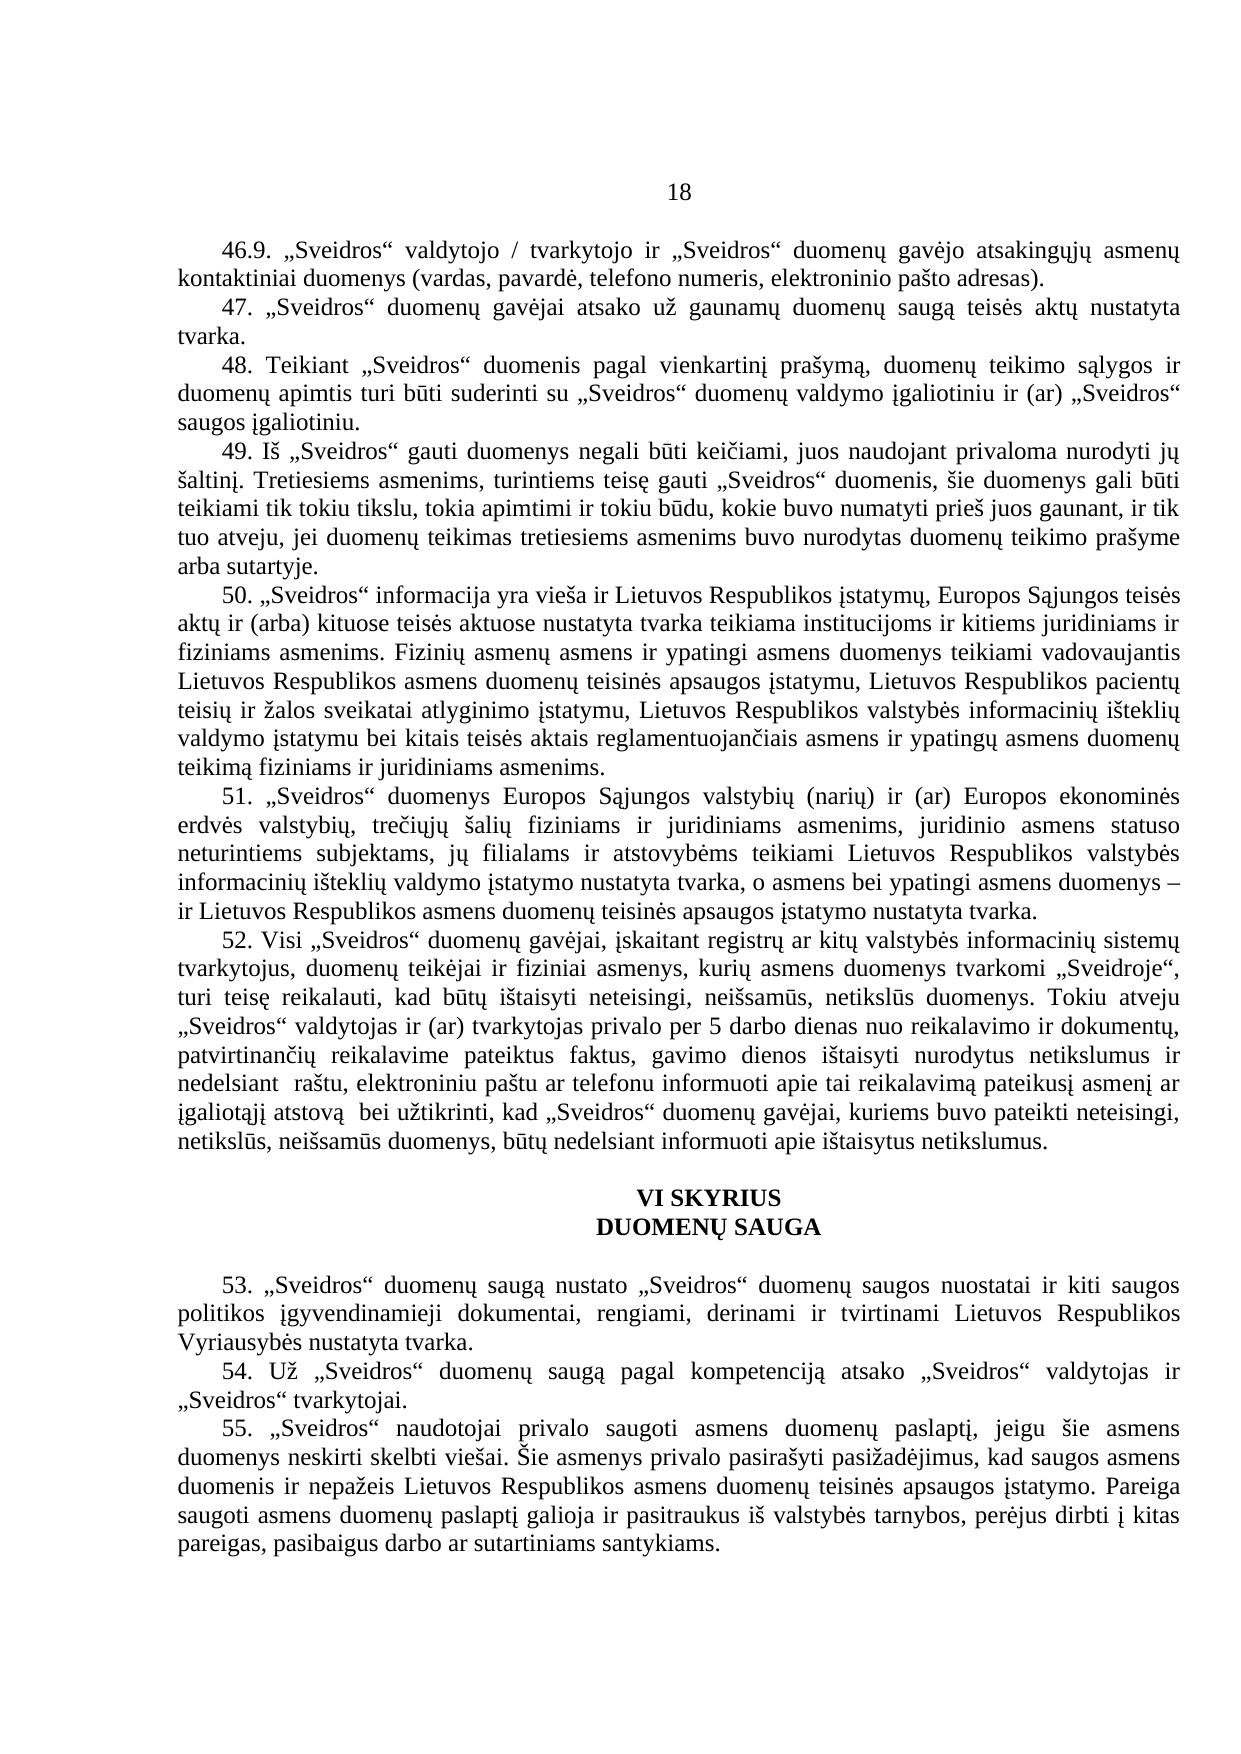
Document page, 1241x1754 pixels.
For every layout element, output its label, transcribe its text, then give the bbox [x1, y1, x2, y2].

text VI SKYRIUS [177, 1183, 1181, 1212]
text 46.9. „Sveidros“ valdytojo / tvarkytojo ir „Sveidros“ duomenų gavėjo atsakingųjų asmenų kontaktiniai duomenys (vardas, pavardė, telefono numeris, elektroninio pašto adresas). [177, 235, 1181, 292]
text 47. „Sveidros“ duomenų gavėjai atsako už gaunamų duomenų saugą teisės aktų nustatyta tvarka. [177, 292, 1181, 350]
text 50. „Sveidros“ informacija yra vieša ir Lietuvos Respublikos įstatymų, Europos Sąjungos teisės aktų ir (arba) kituose teisės aktuose nustatyta tvarka teikiama institucijoms ir kitiems juridiniams ir fiziniams asmenims. Fizinių asmenų asmens ir ypatingi asmens duomenys teikiami vadovaujantis Lietuvos Respublikos asmens duomenų teisinės apsaugos įstatymu, Lietuvos Respublikos pacientų teisių ir žalos sveikatai atlyginimo įstatymu, Lietuvos Respublikos valstybės informacinių išteklių valdymo įstatymu bei kitais teisės aktais reglamentuojančiais asmens ir ypatingų asmens duomenų teikimą fiziniams ir juridiniams asmenims. [177, 580, 1181, 781]
text 51. „Sveidros“ duomenys Europos Sąjungos valstybių (narių) ir (ar) Europos ekonominės erdvės valstybių, trečiųjų šalių fiziniams ir juridiniams asmenims, juridinio asmens statuso neturintiems subjektams, jų filialams ir atstovybėms teikiami Lietuvos Respublikos valstybės informacinių išteklių valdymo įstatymo nustatyta tvarka, o asmens bei ypatingi asmens duomenys – ir Lietuvos Respublikos asmens duomenų teisinės apsaugos įstatymo nustatyta tvarka. [177, 781, 1181, 925]
text 53. „Sveidros“ duomenų saugą nustato „Sveidros“ duomenų saugos nuostatai ir kiti saugos politikos įgyvendinamieji dokumentai, rengiami, derinami ir tvirtinami Lietuvos Respublikos Vyriausybės nustatyta tvarka. [177, 1270, 1181, 1356]
text 52. Visi „Sveidros“ duomenų gavėjai, įskaitant registrų ar kitų valstybės informacinių sistemų tvarkytojus, duomenų teikėjai ir fiziniai asmenys, kurių asmens duomenys tvarkomi „Sveidroje“, turi teisę reikalauti, kad būtų ištaisyti neteisingi, neišsamūs, netikslūs duomenys. Tokiu atveju „Sveidros“ valdytojas ir (ar) tvarkytojas privalo per 5 darbo dienas nuo reikalavimo ir dokumentų, patvirtinančių reikalavime pateiktus faktus, gavimo dienos ištaisyti nurodytus netikslumus ir nedelsiant raštu, elektroniniu paštu ar telefonu informuoti apie tai reikalavimą pateikusį asmenį ar įgaliotąjį atstovą bei užtikrinti, kad „Sveidros“ duomenų gavėjai, kuriems buvo pateikti neteisingi, netikslūs, neišsamūs duomenys, būtų nedelsiant informuoti apie ištaisytus netikslumus. [177, 925, 1181, 1155]
text 48. Teikiant „Sveidros“ duomenis pagal vienkartinį prašymą, duomenų teikimo sąlygos ir duomenų apimtis turi būti suderinti su „Sveidros“ duomenų valdymo įgaliotiniu ir (ar) „Sveidros“ saugos įgaliotiniu. [177, 350, 1181, 436]
text DUOMENŲ SAUGA [177, 1212, 1181, 1241]
text 49. Iš „Sveidros“ gauti duomenys negali būti keičiami, juos naudojant privaloma nurodyti jų šaltinį. Tretiesiems asmenims, turintiems teisę gauti „Sveidros“ duomenis, šie duomenys gali būti teikiami tik tokiu tikslu, tokia apimtimi ir tokiu būdu, kokie buvo numatyti prieš juos gaunant, ir tik tuo atveju, jei duomenų teikimas tretiesiems asmenims buvo nurodytas duomenų teikimo prašyme arba sutartyje. [177, 436, 1181, 580]
text 54. Už „Sveidros“ duomenų saugą pagal kompetenciją atsako „Sveidros“ valdytojas ir „Sveidros“ tvarkytojai. [177, 1356, 1181, 1413]
text 55. „Sveidros“ naudotojai privalo saugoti asmens duomenų paslaptį, jeigu šie asmens duomenys neskirti skelbti viešai. Šie asmenys privalo pasirašyti pasižadėjimus, kad saugos asmens duomenis ir nepažeis Lietuvos Respublikos asmens duomenų teisinės apsaugos įstatymo. Pareiga saugoti asmens duomenų paslaptį galioja ir pasitraukus iš valstybės tarnybos, perėjus dirbti į kitas pareigas, pasibaigus darbo ar sutartiniams santykiams. [177, 1413, 1181, 1557]
